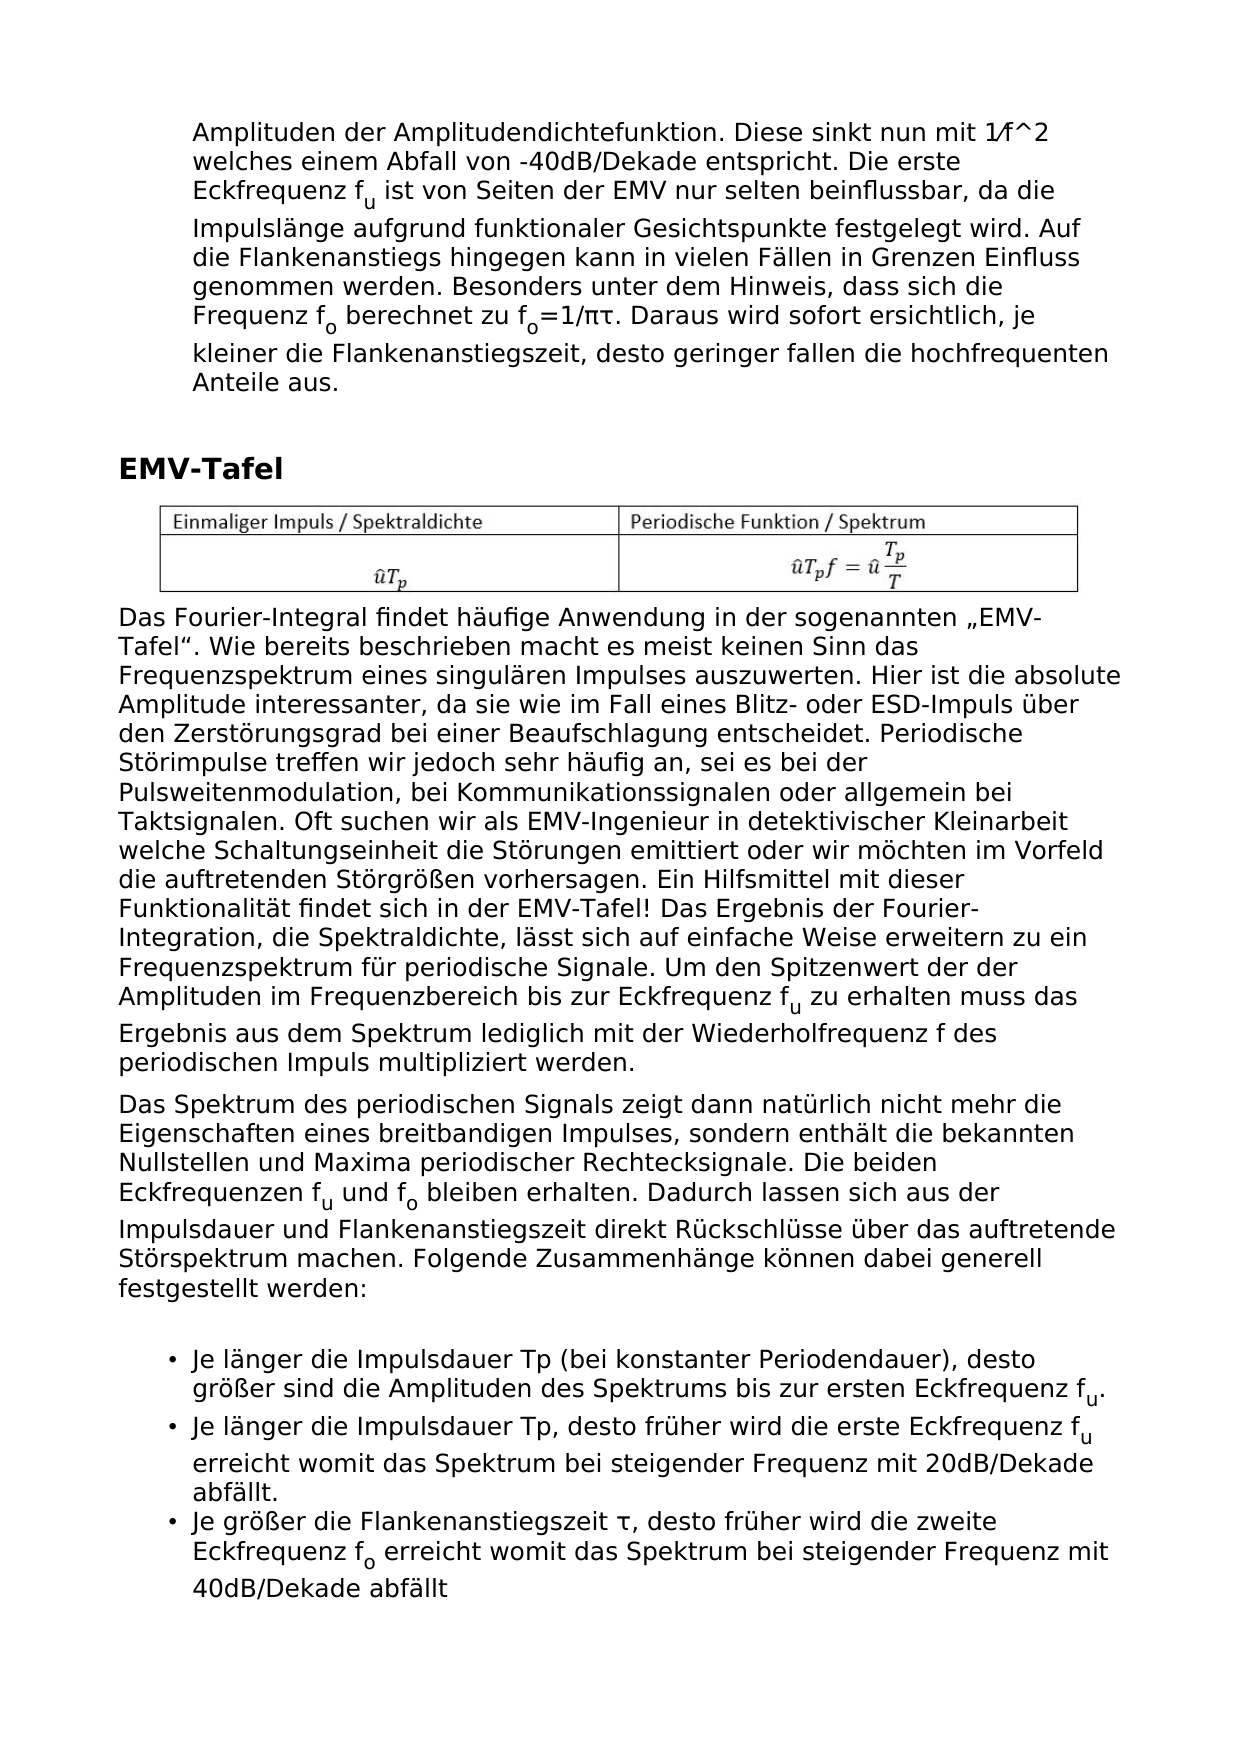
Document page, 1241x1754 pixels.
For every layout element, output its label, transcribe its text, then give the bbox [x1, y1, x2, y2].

list Je größer die Flankenanstiegszeit τ, desto früher wird die zweite Eckfrequenz fo erreicht womit das Spektrum bei steigender Frequenz mit 40dB/Dekade abfällt [177, 1508, 1122, 1603]
subtitle EMV-Tafel [118, 452, 1122, 486]
list Je länger die Impulsdauer Tp (bei konstanter Periodendauer), desto größer sind die Amplituden des Spektrums bis zur ersten Eckfrequenz fu. [177, 1345, 1122, 1412]
text Das Fourier-Integral findet häufige Anwendung in der sogenannten „EMV-Tafel“. Wie bereits beschrieben macht es meist keinen Sinn das Frequenzspektrum eines singulären Impulses auszuwerten. Hier ist die absolute Amplitude interessanter, da sie wie im Fall eines Blitz- oder ESD-Impuls über den Zerstörungsgrad bei einer Beaufschlagung entscheidet. Periodische Störimpulse treffen wir jedoch sehr häufig an, sei es bei der Pulsweitenmodulation, bei Kommunikationssignalen oder allgemein bei Taktsignalen. Oft suchen wir als EMV-Ingenieur in detektivischer Kleinarbeit welche Schaltungseinheit die Störungen emittiert oder wir möchten im Vorfeld die auftretenden Störgrößen vorhersagen. Ein Hilfsmittel mit dieser Funktionalität findet sich in der EMV-Tafel! Das Ergebnis der Fourier-Integration, die Spektraldichte, lässt sich auf einfache Weise erweitern zu ein Frequenzspektrum für periodische Signale. Um den Spitzenwert der der Amplituden im Frequenzbereich bis zur Eckfrequenz fu zu erhalten muss das Ergebnis aus dem Spektrum lediglich mit der Wiederholfrequenz f des periodischen Impuls multipliziert werden. [118, 498, 1122, 1078]
list Je länger die Impulsdauer Tp, desto früher wird die erste Eckfrequenz fu erreicht womit das Spektrum bei steigender Frequenz mit 20dB/Dekade abfällt. [177, 1412, 1122, 1508]
list Amplituden der Amplitudendichtefunktion. Diese sinkt nun mit 1⁄f^2 welches einem Abfall von -40dB/Dekade entspricht. Die erste Eckfrequenz fu ist von Seiten der EMV nur selten beinflussbar, da die Impulslänge aufgrund funktionaler Gesichtspunkte festgelegt wird. Auf die Flankenanstiegs hingegen kann in vielen Fällen in Grenzen Einfluss genommen werden. Besonders unter dem Hinweis, dass sich die Frequenz fo berechnet zu fo=1/πτ. Daraus wird sofort ersichtlich, je kleiner die Flankenanstiegszeit, desto geringer fallen die hochfrequenten Anteile aus. [177, 118, 1122, 397]
picture [151, 498, 1089, 603]
text Das Spektrum des periodischen Signals zeigt dann natürlich nicht mehr die Eigenschaften eines breitbandigen Impulses, sondern enthält die bekannten Nullstellen und Maxima periodischer Rechtecksignale. Die beiden Eckfrequenzen fu und fo bleiben erhalten. Dadurch lassen sich aus der Impulsdauer und Flankenanstiegszeit direkt Rückschlüsse über das auftretende Störspektrum machen. Folgende Zusammenhänge können dabei generell festgestellt werden: [118, 1090, 1122, 1303]
